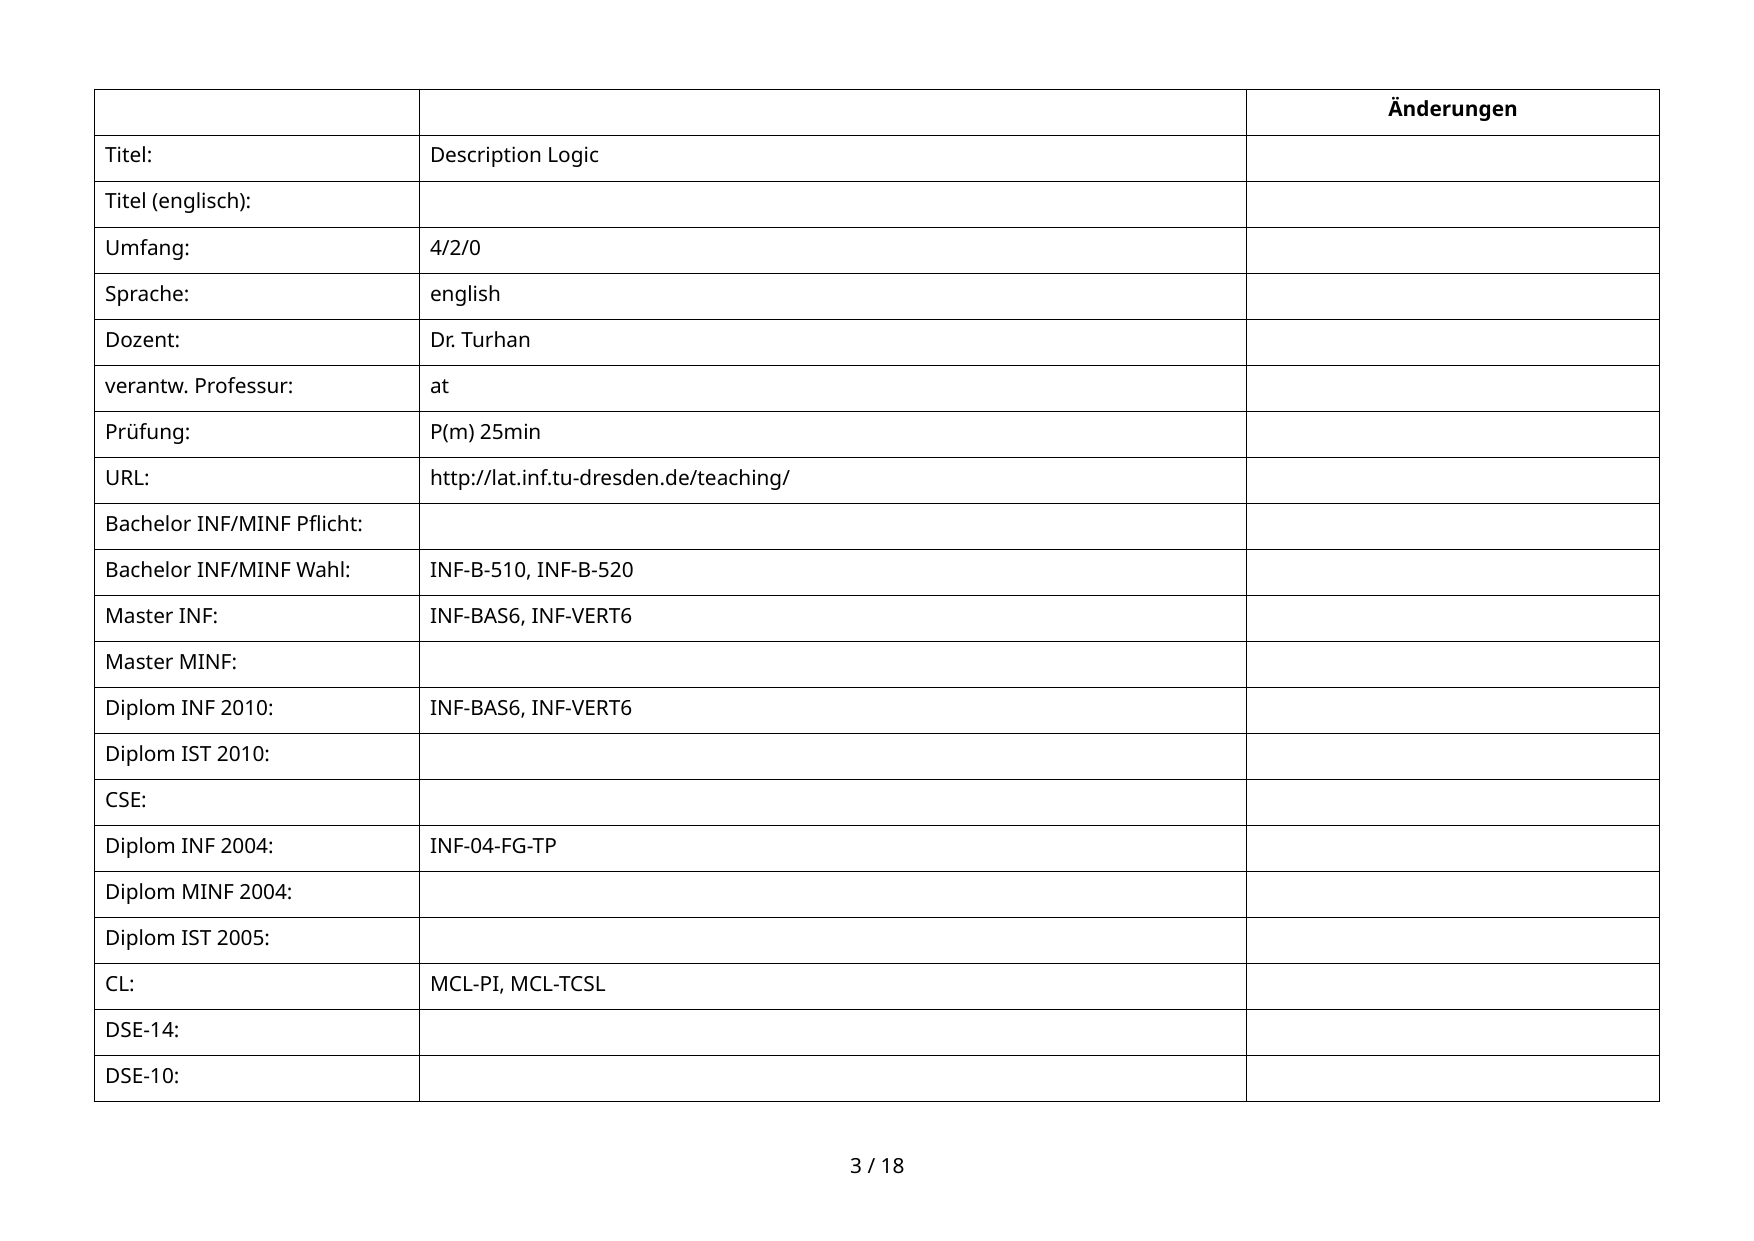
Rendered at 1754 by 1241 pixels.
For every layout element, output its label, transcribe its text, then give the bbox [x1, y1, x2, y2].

table_header [420, 90, 1246, 134]
table_cell P(m) 25min [420, 412, 1246, 457]
table_cell [1247, 1056, 1659, 1101]
table_cell [1247, 136, 1659, 181]
table_cell [1247, 688, 1659, 733]
table_cell Description Logic [420, 136, 1246, 181]
table_cell Diplom IST 2010: [95, 734, 419, 779]
table_cell Titel: [95, 136, 419, 181]
table_cell [420, 918, 1246, 963]
table_cell [1247, 826, 1659, 871]
table_cell [420, 734, 1246, 779]
table_cell Diplom MINF 2004: [95, 872, 419, 917]
table_cell [1247, 734, 1659, 779]
table_cell CSE: [95, 780, 419, 825]
table_cell [1247, 458, 1659, 503]
table_cell [1247, 182, 1659, 227]
table_cell [420, 872, 1246, 917]
table_cell Bachelor INF/MINF Wahl: [95, 550, 419, 595]
table_cell [1247, 918, 1659, 963]
table_cell Dr. Turhan [420, 320, 1246, 365]
table_cell Dozent: [95, 320, 419, 365]
table_cell at [420, 366, 1246, 411]
table_cell Bachelor INF/MINF Pflicht: [95, 504, 419, 549]
table_cell [1247, 366, 1659, 411]
table_cell [1247, 780, 1659, 825]
table_cell verantw. Professur: [95, 366, 419, 411]
table_cell [1247, 320, 1659, 365]
table_cell Diplom IST 2005: [95, 918, 419, 963]
table_cell [1247, 872, 1659, 917]
table_cell [420, 182, 1246, 227]
table_cell [1247, 228, 1659, 273]
table_cell [1247, 412, 1659, 457]
table_cell [420, 504, 1246, 549]
table_cell Master INF: [95, 596, 419, 641]
table_cell URL: [95, 458, 419, 503]
table_cell INF-B-510, INF-B-520 [420, 550, 1246, 595]
table_cell [420, 642, 1246, 687]
table_cell [1247, 964, 1659, 1009]
table_header Änderungen [1247, 90, 1659, 134]
table_cell [1247, 504, 1659, 549]
table_cell Master MINF: [95, 642, 419, 687]
table_cell [1247, 642, 1659, 687]
table_cell Diplom INF 2004: [95, 826, 419, 871]
table_cell Umfang: [95, 228, 419, 273]
table_header [95, 90, 419, 134]
table_cell DSE-14: [95, 1010, 419, 1055]
table_cell INF-BAS6, INF-VERT6 [420, 596, 1246, 641]
table_cell DSE-10: [95, 1056, 419, 1101]
table_cell [1247, 1010, 1659, 1055]
table_cell [1247, 596, 1659, 641]
table_cell Prüfung: [95, 412, 419, 457]
table_cell MCL-PI, MCL-TCSL [420, 964, 1246, 1009]
table_cell [420, 780, 1246, 825]
table_cell 4/2/0 [420, 228, 1246, 273]
table_cell INF-BAS6, INF-VERT6 [420, 688, 1246, 733]
table_cell [420, 1010, 1246, 1055]
table_cell Diplom INF 2010: [95, 688, 419, 733]
table_cell [420, 1056, 1246, 1101]
table_cell Sprache: [95, 274, 419, 319]
table_cell english [420, 274, 1246, 319]
table_cell [1247, 550, 1659, 595]
table_cell http://lat.inf.tu-dresden.de/teaching/ [420, 458, 1246, 503]
table_cell Titel (englisch): [95, 182, 419, 227]
table_cell [1247, 274, 1659, 319]
table_cell INF-04-FG-TP [420, 826, 1246, 871]
table_cell CL: [95, 964, 419, 1009]
